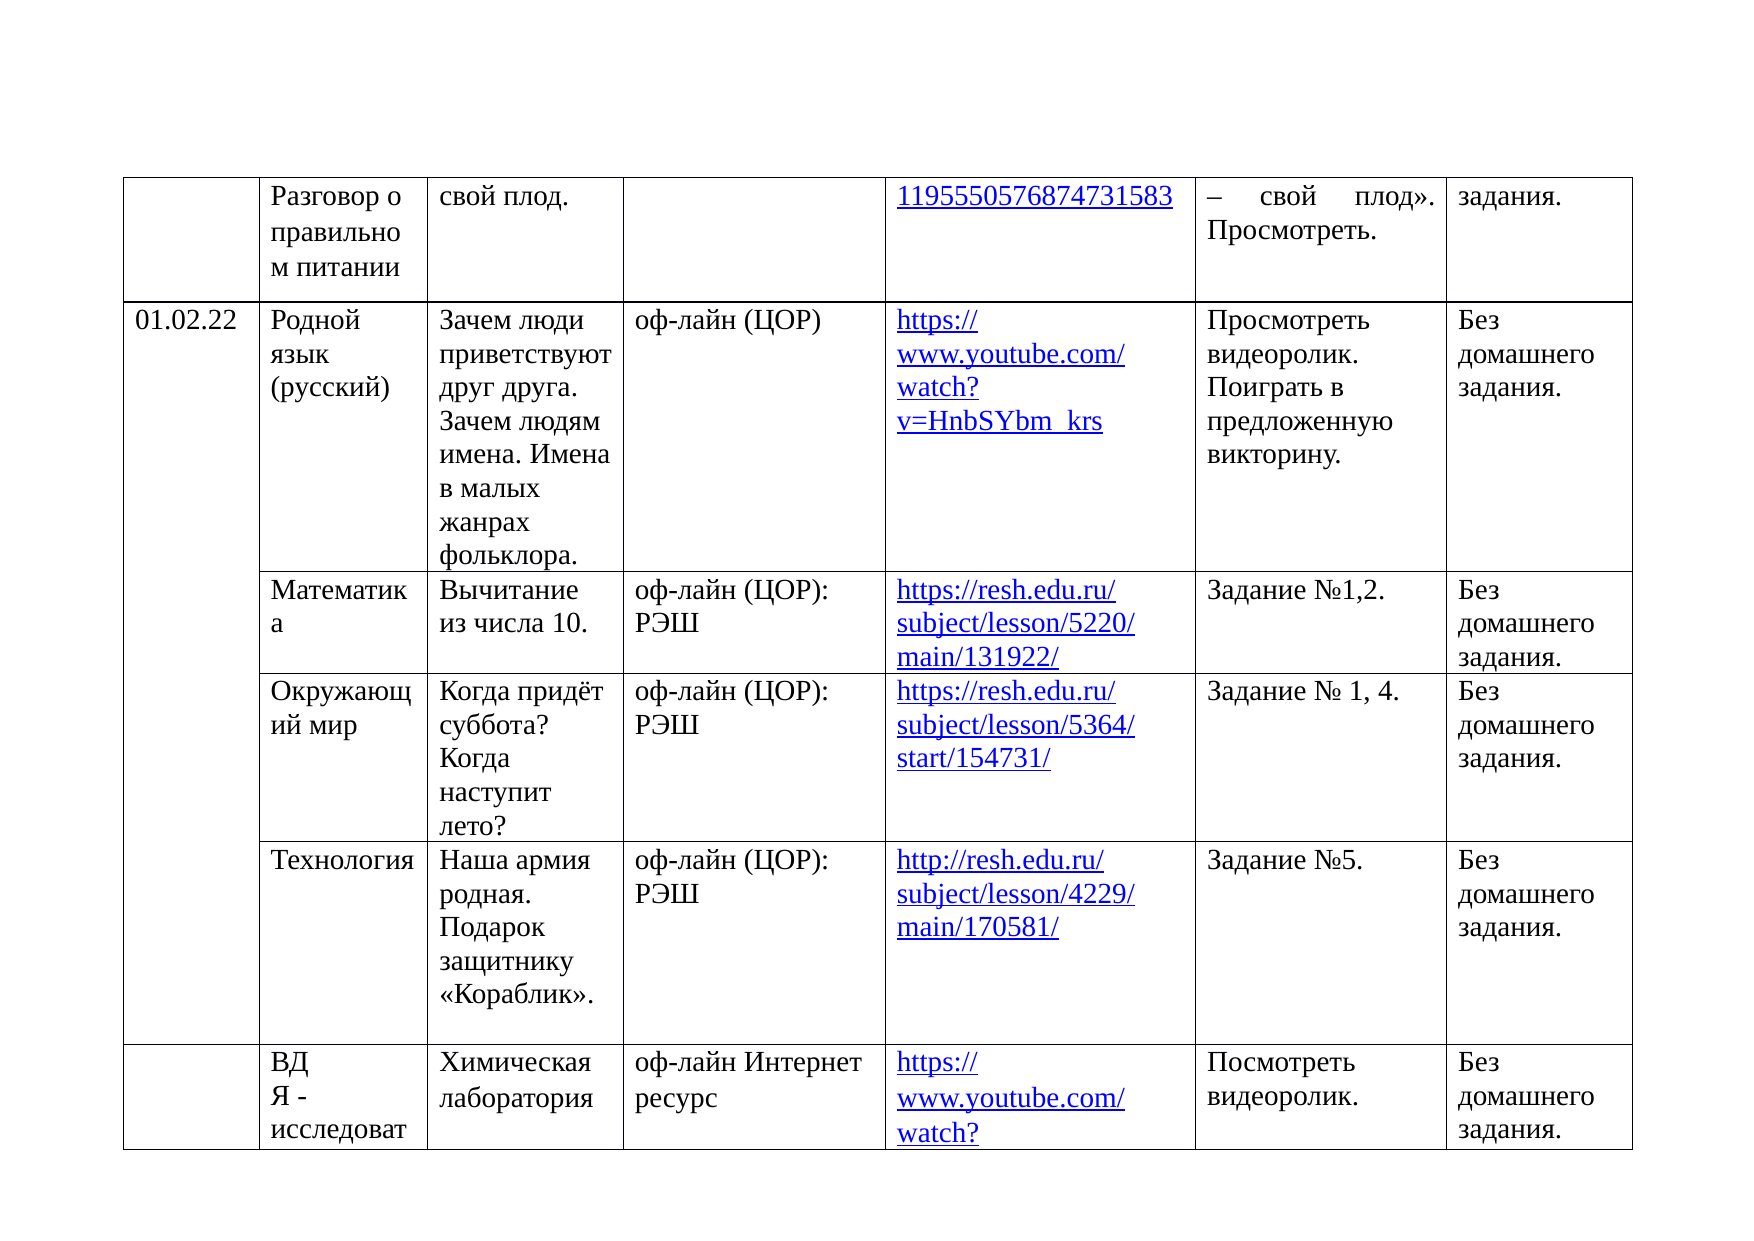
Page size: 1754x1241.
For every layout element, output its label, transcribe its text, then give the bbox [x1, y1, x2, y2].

table_cell https://www.youtube.com/watch? [886, 1045, 1195, 1149]
table_cell Окружающий мир [260, 674, 427, 841]
table_cell Без домашнего задания. [1447, 842, 1632, 1043]
table_cell оф-лайн (ЦОР): РЭШ [624, 842, 885, 1043]
table_cell [124, 1045, 259, 1149]
table_cell Математика [260, 572, 427, 672]
table_cell оф-лайн (ЦОР) [624, 303, 885, 571]
table_cell Наша армия родная. Подарок защитнику «Кораблик». [428, 842, 623, 1043]
table_cell http://resh.edu.ru/subject/lesson/4229/main/170581/ [886, 842, 1195, 1043]
table_cell оф-лайн (ЦОР): РЭШ [624, 572, 885, 672]
table_cell оф-лайн (ЦОР): РЭШ [624, 674, 885, 841]
table_cell [124, 178, 259, 301]
table_cell 1195550576874731583 [886, 178, 1195, 301]
table_cell Просмотреть видеоролик. Поиграть в предложенную викторину. [1196, 303, 1446, 571]
table_cell https://resh.edu.ru/subject/lesson/5364/start/154731/ [886, 674, 1195, 841]
table_cell Задание №5. [1196, 842, 1446, 1043]
table_cell Задание № 1, 4. [1196, 674, 1446, 841]
table_cell задания. [1447, 178, 1632, 301]
table_cell Задание №1,2. [1196, 572, 1446, 672]
table_cell Зачем люди приветствуют друг друга. Зачем людям имена. Имена в малых жанрах фольклора. [428, 303, 623, 571]
table_cell оф-лайн Интернет ресурс [624, 1045, 885, 1149]
table_cell Без домашнего задания. [1447, 674, 1632, 841]
table_cell 01.02.22 [124, 303, 259, 1043]
table_cell Химическая лаборатория [428, 1045, 623, 1149]
table_cell Родной язык (русский) [260, 303, 427, 571]
table_cell Без домашнего задания. [1447, 303, 1632, 571]
table_cell [624, 178, 885, 301]
table_cell Вычитание из числа 10. [428, 572, 623, 672]
table_cell свой плод. [428, 178, 623, 301]
table_cell – свой плод». Просмотреть. [1196, 178, 1446, 301]
table_cell Технология [260, 842, 427, 1043]
table_cell Когда придёт суббота? Когда наступит лето? [428, 674, 623, 841]
table_cell Без домашнего задания. [1447, 1045, 1632, 1149]
table_cell Без домашнего задания. [1447, 572, 1632, 672]
table_cell https://resh.edu.ru/subject/lesson/5220/main/131922/ [886, 572, 1195, 672]
table_cell https://www.youtube.com/watch?v=HnbSYbm_krs [886, 303, 1195, 571]
table_cell Разговор о правильном питании [260, 178, 427, 301]
table_cell Посмотреть видеоролик. [1196, 1045, 1446, 1149]
table_cell ВД Я - исследоват [260, 1045, 427, 1149]
